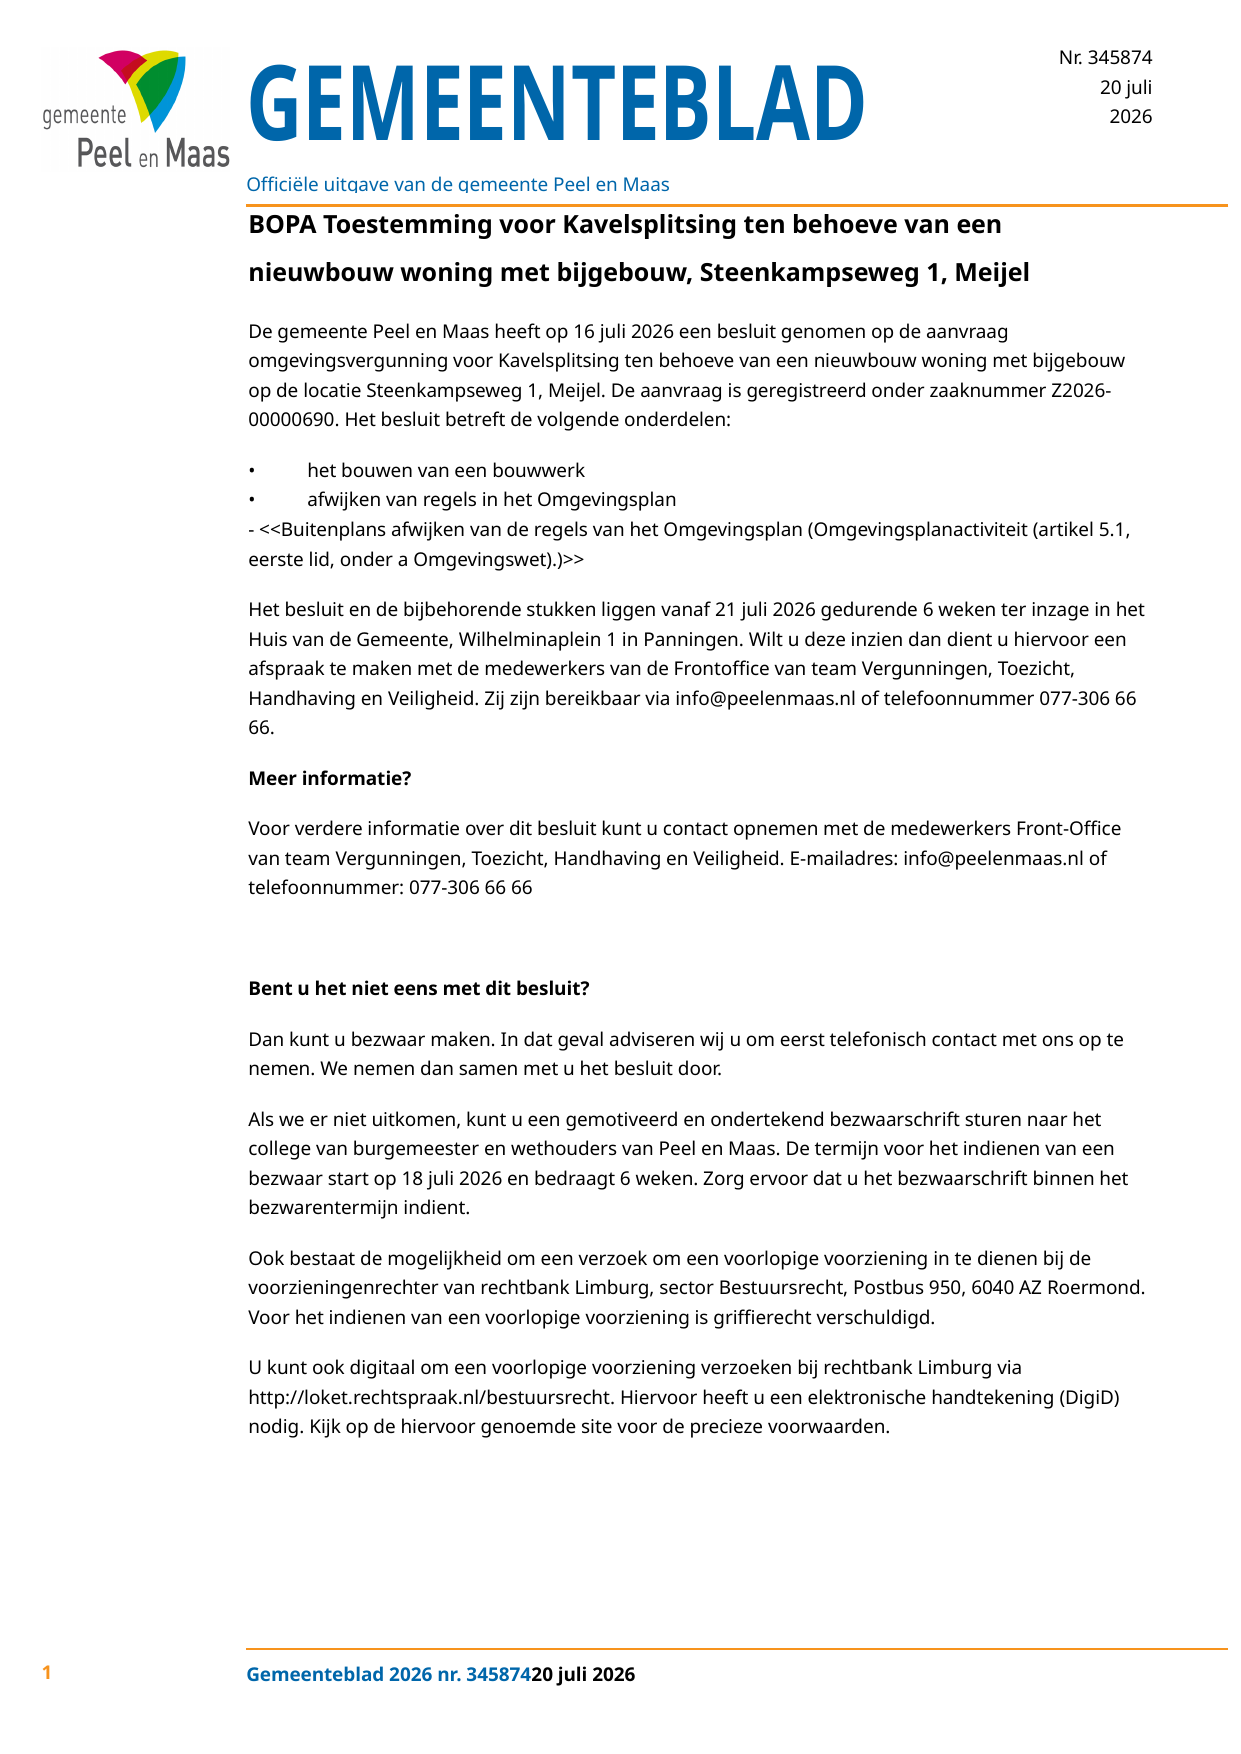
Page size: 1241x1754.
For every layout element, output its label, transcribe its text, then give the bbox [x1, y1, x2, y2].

text U kunt ook digitaal om een voorlopige voorziening verzoeken bij rechtbank Limburg via http://loket.rechtspraak.nl/bestuursrecht. Hiervoor heeft u een elektronische handtekening (DigiD) nodig. Kijk op de hiervoor genoemde site voor de precieze voorwaarden. [248, 1354, 1152, 1439]
text Meer informatie? [248, 765, 1152, 791]
text Het besluit en de bijbehorende stukken liggen vanaf 21 juli 2026 gedurende 6 weken ter inzage in het Huis van de Gemeente, Wilhelminaplein 1 in Panningen. Wilt u deze inzien dan dient u hiervoor een afspraak te maken met de medewerkers van de Frontoffice van team Vergunningen, Toezicht, Handhaving en Veiligheid. Zij zijn bereikbaar via info@peelenmaas.nl of telefoonnummer 077-306 66 66. [248, 596, 1152, 740]
text Dan kunt u bezwaar maken. In dat geval adviseren wij u om eerst telefonisch contact met ons op te nemen. We nemen dan samen met u het besluit door. [248, 1026, 1152, 1081]
text Ook bestaat de mogelijkheid om een verzoek om een voorlopige voorziening in te dienen bij de voorzieningenrechter van rechtbank Limburg, sector Bestuursrecht, Postbus 950, 6040 AZ Roermond. Voor het indienen van een voorlopige voorziening is griffierecht verschuldigd. [248, 1245, 1152, 1330]
text BOPA Toestemming voor Kavelsplitsing ten behoeve van een nieuwbouw woning met bijgebouw, Steenkampseweg 1, Meijel [248, 207, 1152, 288]
text Voor verdere informatie over dit besluit kunt u contact opnemen met de medewerkers Front-Office van team Vergunningen, Toezicht, Handhaving en Veiligheid. E-mailadres: info@peelenmaas.nl of telefoonnummer: 077-306 66 66 [248, 815, 1152, 900]
picture [41, 47, 231, 172]
text - <<Buitenplans afwijken van de regels van het Omgevingsplan (Omgevingsplanactiviteit (artikel 5.1, eerste lid, onder a Omgevingswet).)>> [248, 516, 1152, 572]
text Als we er niet uitkomen, kunt u een gemotiveerd en ondertekend bezwaarschrift sturen naar het college van burgemeester en wethouders van Peel en Maas. De termijn voor het indienen van een bezwaar start op 18 juli 2026 en bedraagt 6 weken. Zorg ervoor dat u het bezwaarschrift binnen het bezwarentermijn indient. [248, 1106, 1152, 1220]
text De gemeente Peel en Maas heeft op 16 juli 2026 een besluit genomen op de aanvraag omgevingsvergunning voor Kavelsplitsing ten behoeve van een nieuwbouw woning met bijgebouw op de locatie Steenkampseweg 1, Meijel. De aanvraag is geregistreerd onder zaaknummer Z2026-00000690. Het besluit betreft de volgende onderdelen: [248, 318, 1152, 432]
text Bent u het niet eens met dit besluit? [248, 975, 1152, 1001]
list afwijken van regels in het Omgevingsplan [248, 487, 1152, 512]
list het bouwen van een bouwwerk [248, 457, 1152, 483]
